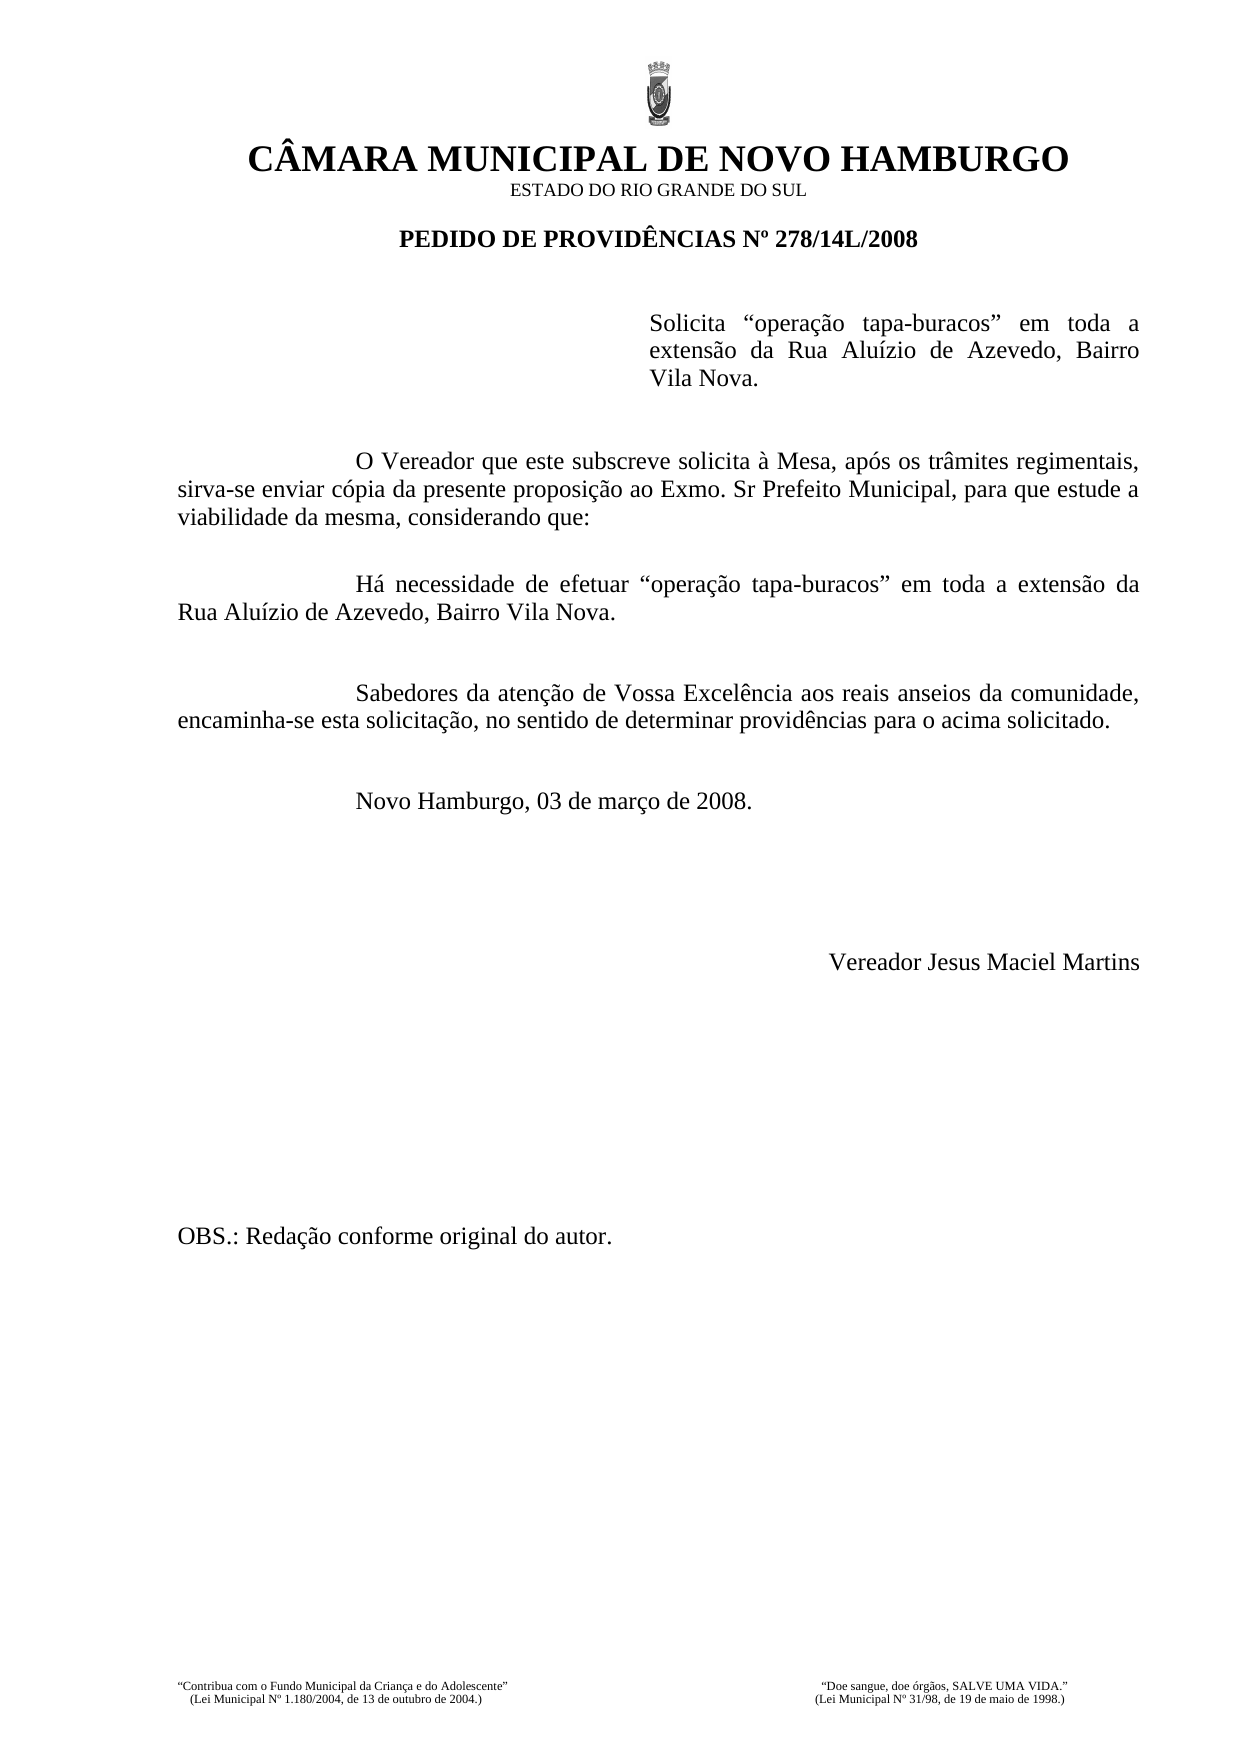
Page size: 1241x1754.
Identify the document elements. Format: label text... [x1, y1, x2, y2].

text Vereador Jesus Maciel Martins [177, 948, 1140, 975]
text Sabedores da atenção de Vossa Excelência aos reais anseios da comunidade, encaminha-se esta solicitação, no sentido de determinar providências para o acima solicitado. [177, 679, 1140, 734]
text Solicita “operação tapa-buracos” em toda a extensão da Rua Aluízio de Azevedo, Bairro Vila Nova. [649, 309, 1140, 392]
text Novo Hamburgo, 03 de março de 2008. [177, 787, 1140, 814]
text OBS.: Redação conforme original do autor. [177, 1222, 1140, 1250]
text O Vereador que este subscreve solicita à Mesa, após os trâmites regimentais, sirva-se enviar cópia da presente proposição ao Exmo. Sr Prefeito Municipal, para que estude a viabilidade da mesma, considerando que: [177, 447, 1140, 530]
text Há necessidade de efetuar “operação tapa-buracos” em toda a extensão da Rua Aluízio de Azevedo, Bairro Vila Nova. [177, 571, 1140, 626]
subtitle PEDIDO DE PROVIDÊNCIAS Nº 278/14L/2008 [177, 226, 1140, 253]
